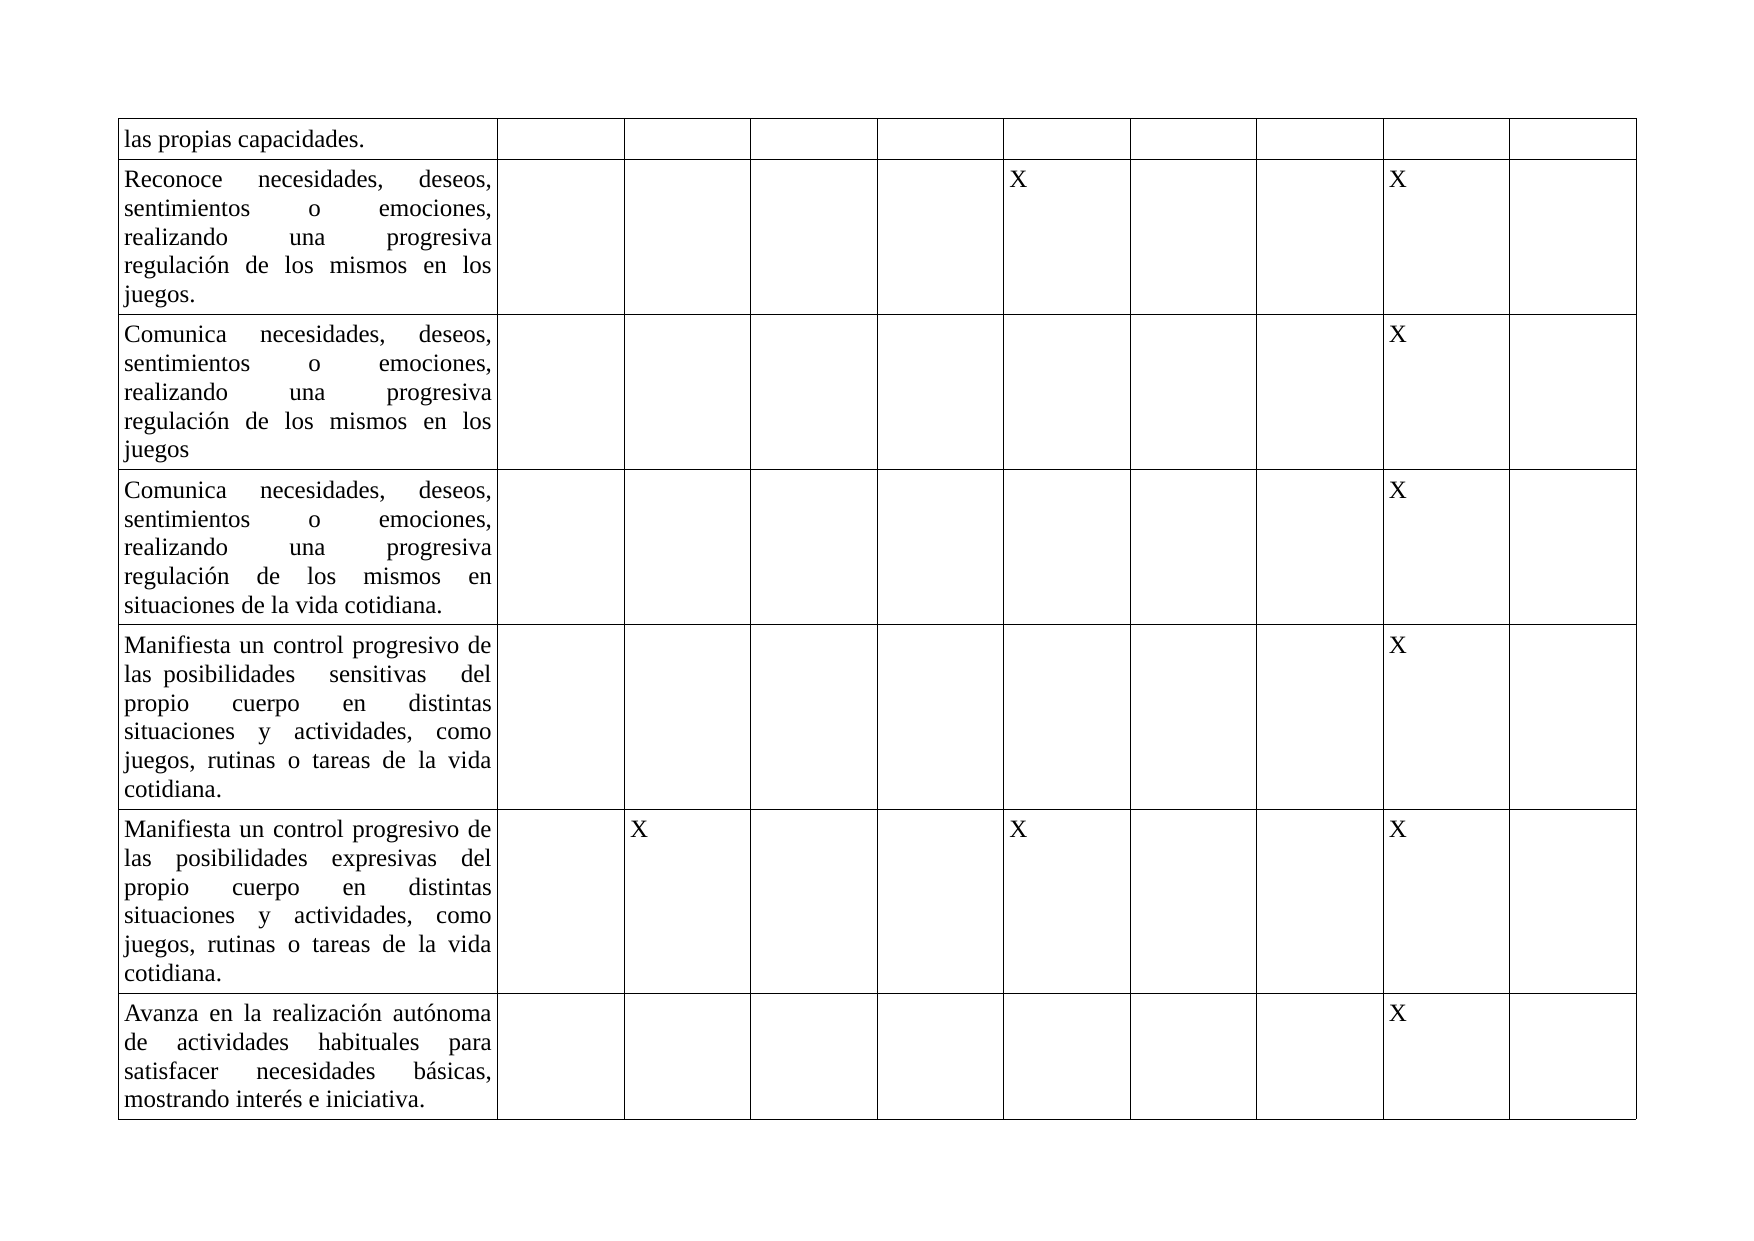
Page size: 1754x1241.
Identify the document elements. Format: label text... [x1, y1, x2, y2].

table_cell [1131, 994, 1256, 1119]
table_cell [498, 315, 624, 469]
table_cell X [1004, 160, 1130, 314]
table_cell las propias capacidades. [119, 119, 497, 158]
table_cell [751, 625, 877, 808]
table_cell [1131, 470, 1256, 624]
table_cell [625, 470, 750, 624]
table_cell [1257, 994, 1383, 1119]
table_cell [1131, 315, 1256, 469]
table_cell [1131, 160, 1256, 314]
table_cell [1257, 160, 1383, 314]
table_cell [751, 810, 877, 992]
table_cell [751, 315, 877, 469]
table_cell [878, 315, 1003, 469]
table_cell [878, 994, 1003, 1119]
table_cell [1510, 315, 1636, 469]
table_cell [878, 160, 1003, 314]
table_cell X [1384, 160, 1509, 314]
table_cell [625, 119, 750, 158]
table_cell [1384, 119, 1509, 158]
table_cell X [1384, 625, 1509, 808]
table_cell [1257, 119, 1383, 158]
table_cell [498, 810, 624, 992]
table_cell [1131, 119, 1256, 158]
table_cell [498, 119, 624, 158]
table_cell Reconoce necesidades, deseos, sentimientos o emociones, realizando una progresiva regulación de los mismos en los juegos. [119, 160, 497, 314]
table_cell [1004, 119, 1130, 158]
table_cell [1131, 810, 1256, 992]
table_cell [751, 994, 877, 1119]
table_cell [498, 470, 624, 624]
table_cell [878, 810, 1003, 992]
table_cell [625, 315, 750, 469]
table_cell Comunica necesidades, deseos, sentimientos o emociones, realizando una progresiva regulación de los mismos en los juegos [119, 315, 497, 469]
table_cell [1510, 119, 1636, 158]
table_cell [1510, 810, 1636, 992]
table_cell [498, 994, 624, 1119]
table_cell X [1384, 810, 1509, 992]
table_cell [1510, 470, 1636, 624]
table_cell [1004, 625, 1130, 808]
table_cell [1510, 994, 1636, 1119]
table_cell [625, 625, 750, 808]
table_cell X [625, 810, 750, 992]
table_cell [1257, 810, 1383, 992]
table_cell Manifiesta un control progresivo de las posibilidades expresivas del propio cuerpo en distintas situaciones y actividades, como juegos, rutinas o tareas de la vida cotidiana. [119, 810, 497, 992]
table_cell [498, 625, 624, 808]
table_cell Avanza en la realización autónoma de actividades habituales para satisfacer necesidades básicas, mostrando interés e iniciativa. [119, 994, 497, 1119]
table_cell [878, 119, 1003, 158]
table_cell [1257, 315, 1383, 469]
table_cell [625, 160, 750, 314]
table_cell Manifiesta un control progresivo de las posibilidades sensitivas del propio cuerpo en distintas situaciones y actividades, como juegos, rutinas o tareas de la vida cotidiana. [119, 625, 497, 808]
table_cell X [1384, 315, 1509, 469]
table_cell [1257, 625, 1383, 808]
table_cell [625, 994, 750, 1119]
table_cell [498, 160, 624, 314]
table_cell [878, 625, 1003, 808]
table_cell [751, 119, 877, 158]
table_cell [878, 470, 1003, 624]
table_cell [751, 470, 877, 624]
table_cell [1510, 160, 1636, 314]
table_cell [751, 160, 877, 314]
table_cell [1004, 470, 1130, 624]
table_cell [1510, 625, 1636, 808]
table_cell X [1004, 810, 1130, 992]
table_cell X [1384, 994, 1509, 1119]
table_cell [1131, 625, 1256, 808]
table_cell [1004, 994, 1130, 1119]
table_cell [1004, 315, 1130, 469]
table_cell Comunica necesidades, deseos, sentimientos o emociones, realizando una progresiva regulación de los mismos en situaciones de la vida cotidiana. [119, 470, 497, 624]
table_cell [1257, 470, 1383, 624]
table_cell X [1384, 470, 1509, 624]
